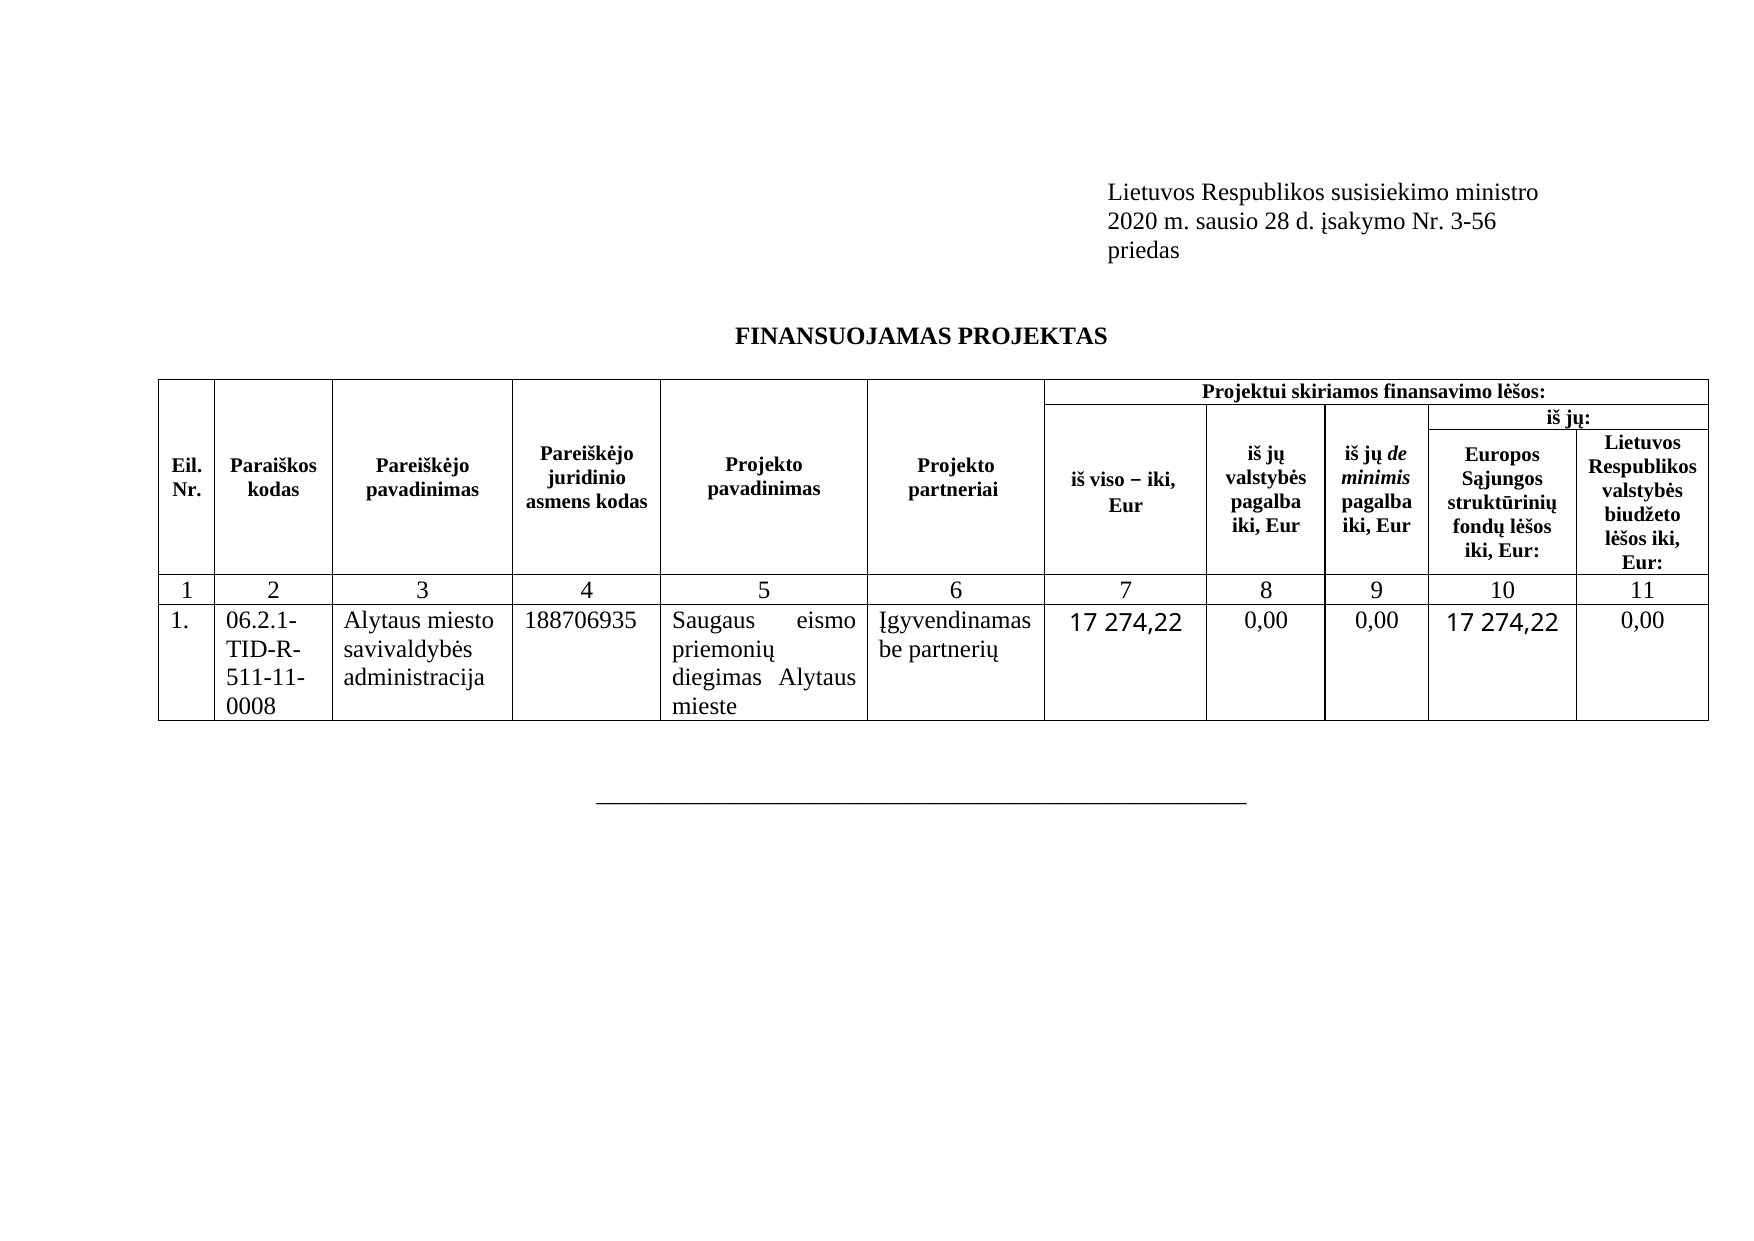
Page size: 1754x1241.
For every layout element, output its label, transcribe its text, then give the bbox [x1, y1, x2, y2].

table_header Pareiškėjo juridinio asmens kodas [513, 380, 660, 574]
text Lietuvos Respublikos susisiekimo ministro [1107, 177, 1624, 206]
table_cell Įgyvendinamas be partnerių [868, 605, 1044, 720]
table_cell Saugaus eismo priemonių diegimas Alytaus mieste [661, 605, 867, 720]
table_cell 17 274,22 [1429, 605, 1576, 720]
text priedas [1107, 235, 1624, 263]
table_cell 11 [1577, 575, 1708, 604]
table_cell 188706935 [513, 605, 660, 720]
table_cell 2 [215, 575, 332, 604]
table_cell 8 [1207, 575, 1324, 604]
table_header Projektui skiriamos finansavimo lėšos: [1045, 380, 1708, 403]
table_header Pareiškėjo pavadinimas [333, 380, 512, 574]
table_header Projekto pavadinimas [661, 380, 867, 574]
table_header Paraiškos kodas [215, 380, 332, 574]
table_cell 5 [661, 575, 867, 604]
table_cell 0,00 [1577, 605, 1708, 720]
table_cell Alytaus miesto savivaldybės administracija [333, 605, 512, 720]
table_cell 0,00 [1207, 605, 1324, 720]
text 2020 m. sausio 28 d. įsakymo Nr. 3-56 [1107, 206, 1624, 235]
table_cell 6 [868, 575, 1044, 604]
table_cell 3 [333, 575, 512, 604]
table_cell 06.2.1-TID-R-511-11-0008 [215, 605, 332, 720]
table_cell 10 [1429, 575, 1576, 604]
table_cell 9 [1326, 575, 1428, 604]
table_cell 0,00 [1326, 605, 1428, 720]
table_cell Lietuvos Respublikos valstybės biudžeto lėšos iki, Eur: [1577, 430, 1708, 574]
table_cell 1. [159, 605, 214, 720]
table_header Projekto partneriai [868, 380, 1044, 574]
text FINANSUOJAMAS PROJEKTAS [148, 321, 1695, 350]
table_cell iš jų: [1429, 405, 1708, 429]
table_cell iš viso – iki, Eur [1045, 405, 1206, 574]
table_header Eil. Nr. [159, 380, 214, 574]
table_cell Europos Sąjungos struktūrinių fondų lėšos iki, Eur: [1429, 430, 1576, 574]
table_cell 4 [513, 575, 660, 604]
table_cell 17 274,22 [1045, 605, 1206, 720]
table_cell 7 [1045, 575, 1206, 604]
table_cell iš jų valstybės pagalba iki, Eur [1207, 405, 1324, 574]
table_cell 1 [159, 575, 214, 604]
table_cell iš jų de minimis pagalba iki, Eur [1326, 405, 1428, 574]
text ____________________________________________________ [148, 778, 1695, 807]
